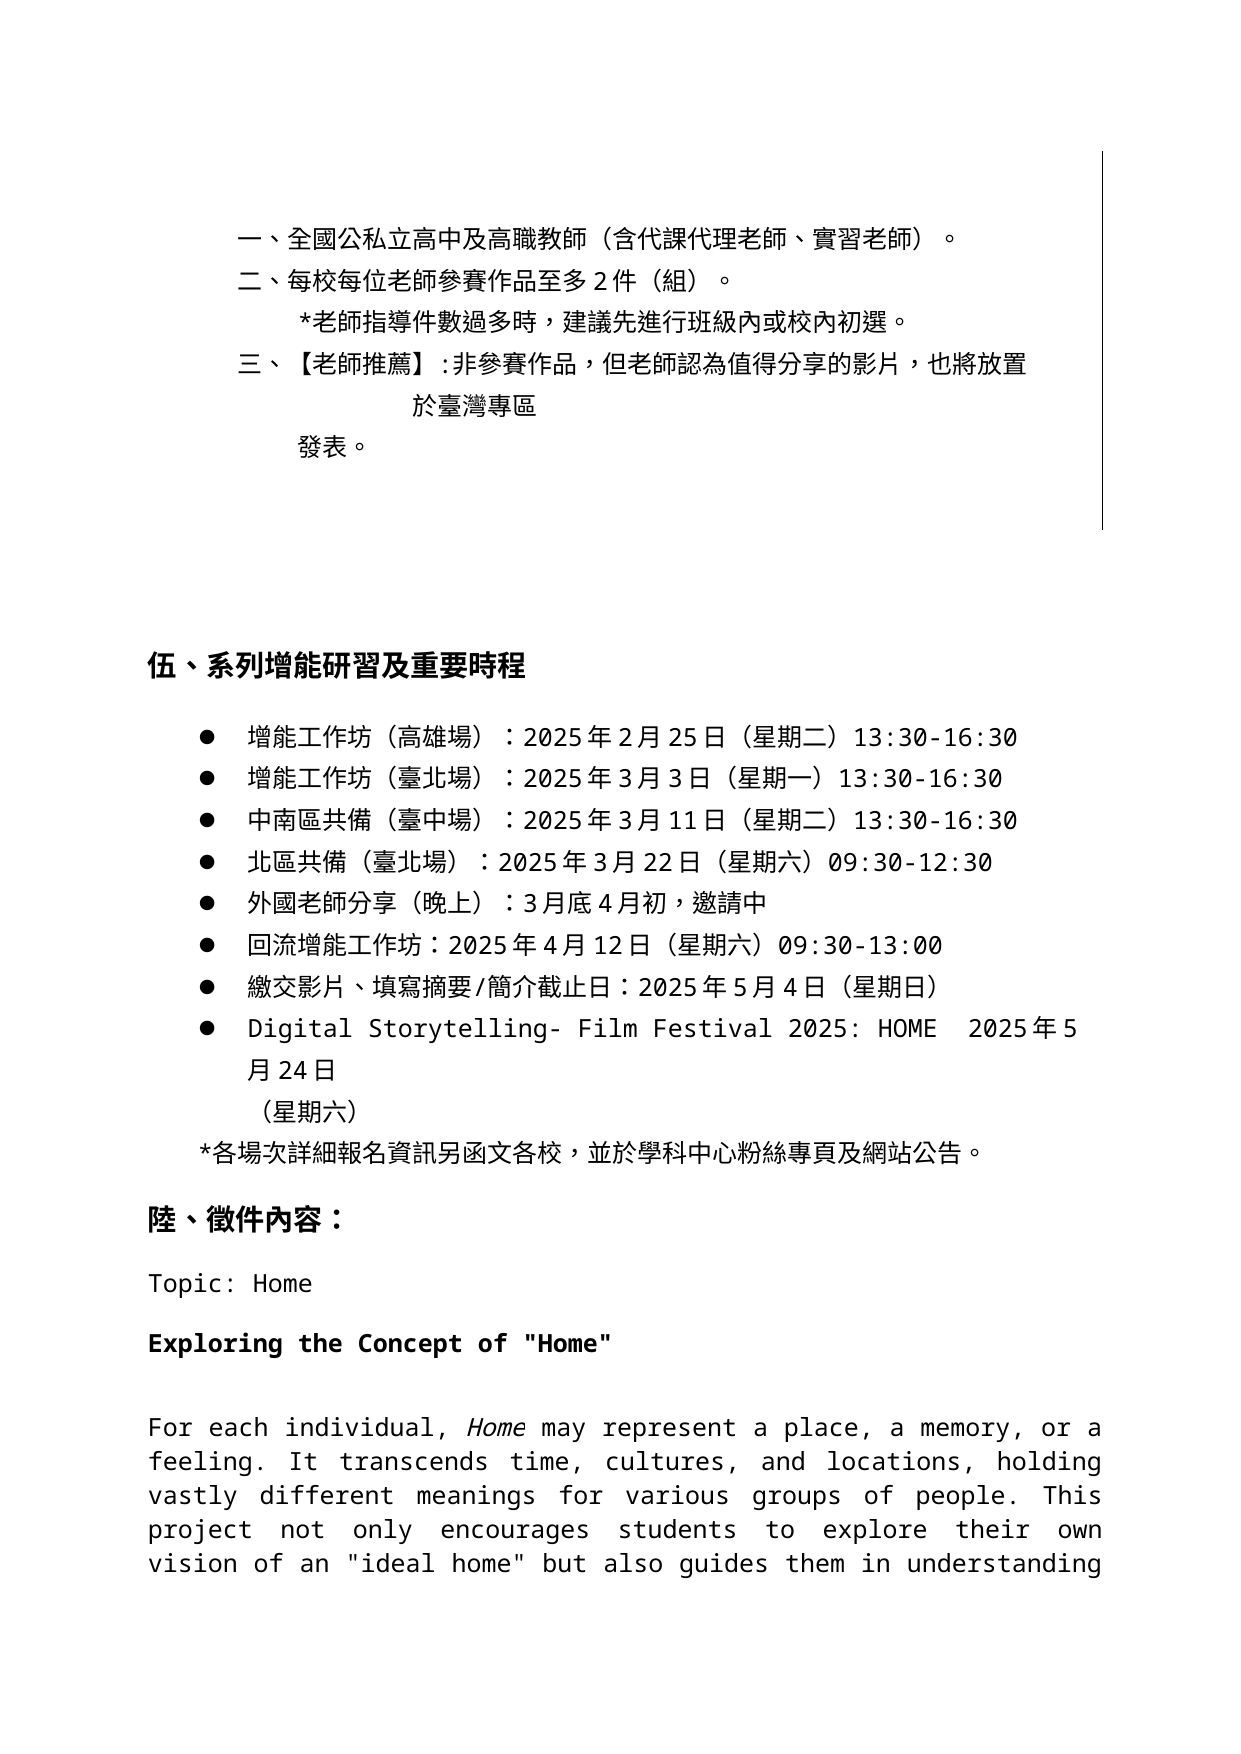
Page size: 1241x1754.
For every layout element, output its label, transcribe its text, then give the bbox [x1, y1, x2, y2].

text *老師指導件數過多時，建議先進行班級內或校內初選。 [174, 233, 1101, 275]
list 增能工作坊（臺北場）：2025年3月3日（星期一）13:30-16:30 [198, 754, 1102, 796]
text Exploring the Concept of "Home" [148, 1325, 1102, 1359]
text 伍、系列增能研習及重要時程 [148, 643, 1102, 685]
text 二、每校每位老師參賽作品至多2件（組）。 [174, 192, 1101, 233]
list 中南區共備（臺中場）：2025年3月11日（星期二）13:30-16:30 [198, 796, 1102, 838]
text 三、【老師推薦】:非參賽作品，但老師認為值得分享的影片，也將放置於臺灣專區 [174, 275, 1101, 358]
list 繳交影片、填寫摘要/簡介截止日：2025年5月4日（星期日） [198, 963, 1102, 1004]
text *各場次詳細報名資訊另函文各校，並於學科中心粉絲專頁及網站公告。 [148, 1129, 1102, 1171]
text 發表。 [174, 358, 1101, 530]
list 外國老師分享（晚上）：3月底4月初，邀請中 [198, 879, 1102, 921]
list Digital Storytelling- Film Festival 2025: HOME 2025年5月24日 [198, 1004, 1102, 1088]
text For each individual, Home may represent a place, a memory, or a feeling. It transcends time, cultures, and locations, holding vastly different meanings for various groups of people. This project not only encourages students to explore their own vision of an "ideal home" but also guides them in understanding [148, 1409, 1102, 1579]
text 一、全國公私立高中及高職教師（含代課代理老師、實習老師）。 [174, 151, 1101, 192]
list 增能工作坊（高雄場）：2025年2月25日（星期二）13:30-16:30 [198, 713, 1102, 754]
text （星期六） [148, 1088, 1102, 1129]
list 回流增能工作坊：2025年4月12日（星期六）09:30-13:00 [198, 921, 1102, 963]
text Topic: Home [148, 1266, 1102, 1300]
list 北區共備（臺北場）：2025年3月22日（星期六）09:30-12:30 [198, 838, 1102, 879]
text 陸、徵件內容： [148, 1196, 1102, 1238]
